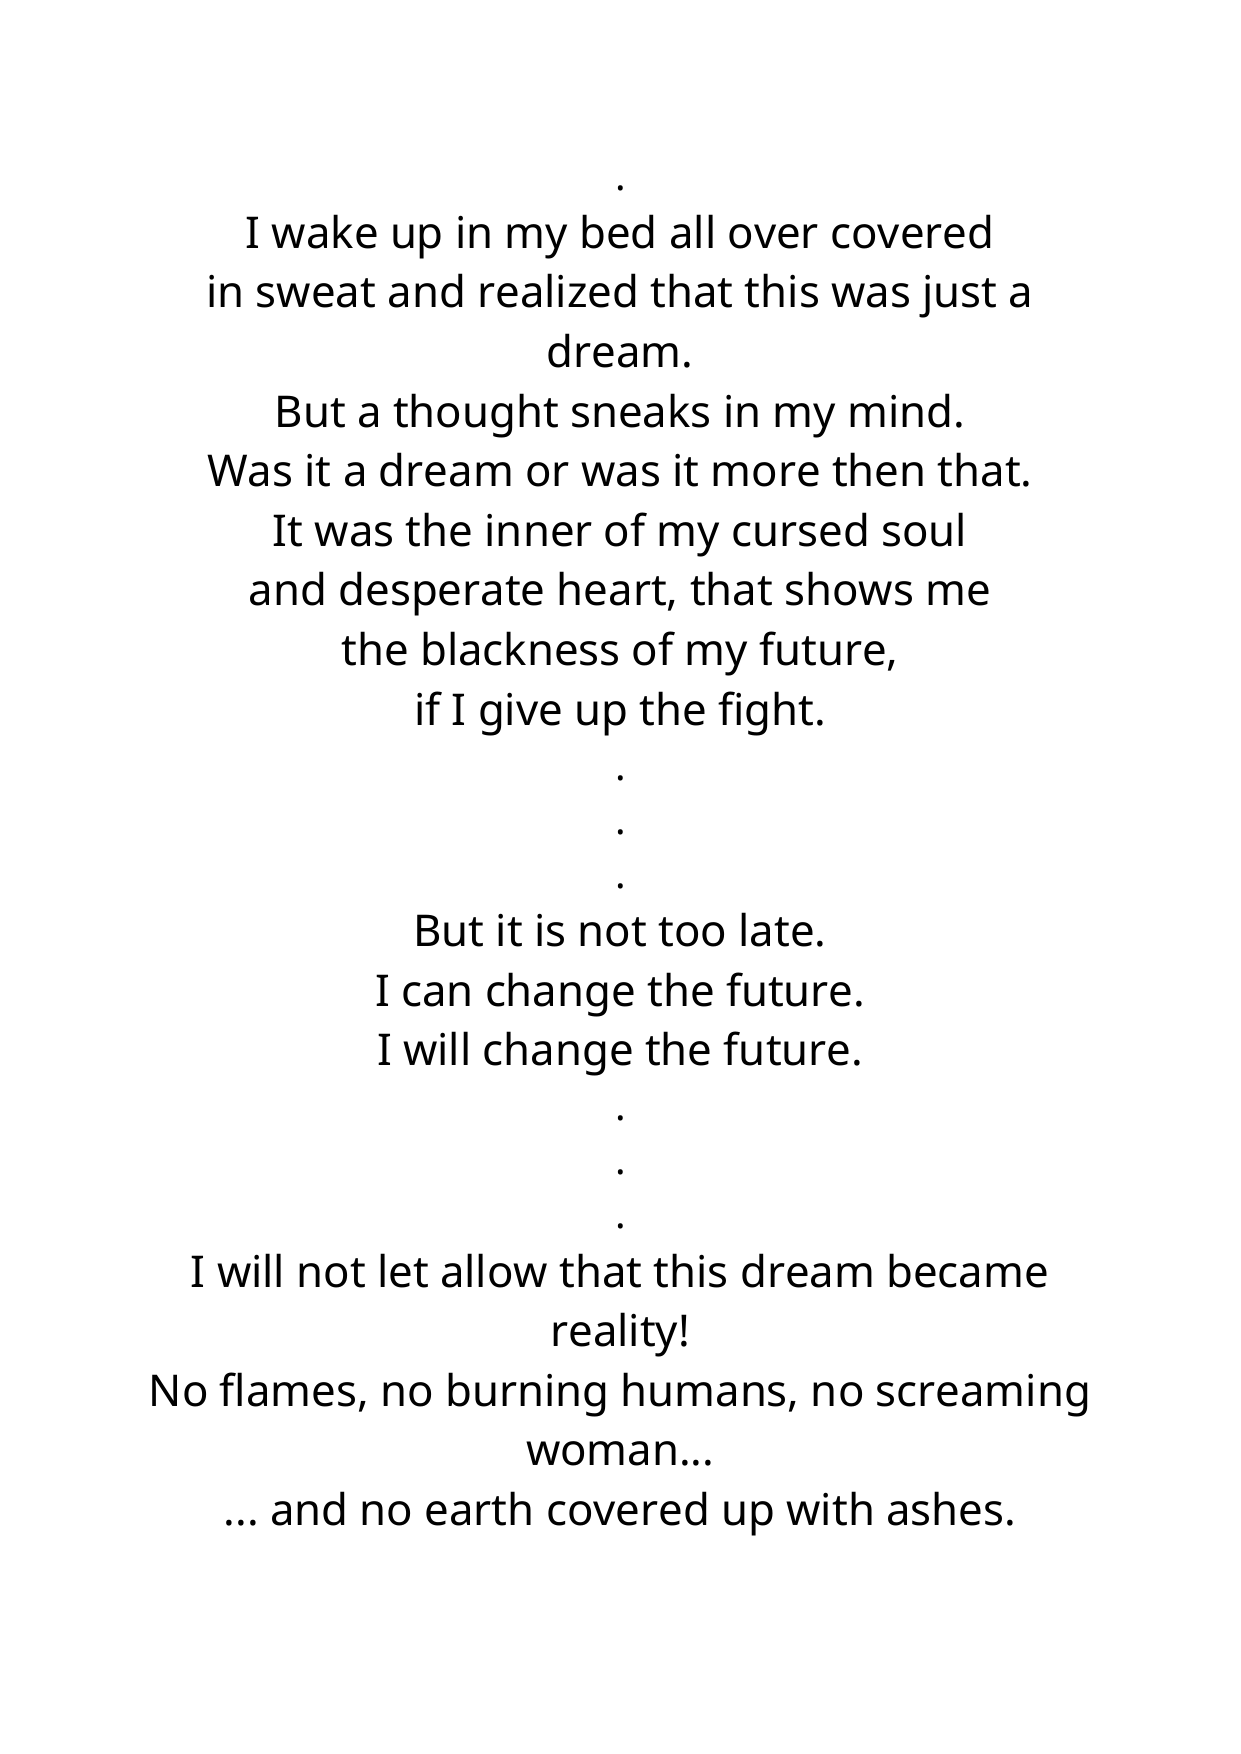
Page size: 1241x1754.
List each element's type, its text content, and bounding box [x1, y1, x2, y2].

text in sweat and realized that this was just a dream. [148, 261, 1093, 380]
text . [148, 792, 1093, 846]
text and desperate heart, that shows me [148, 559, 1093, 619]
text It was the inner of my cursed soul [148, 499, 1093, 559]
text . [148, 1078, 1093, 1132]
text . [148, 1132, 1093, 1186]
text Was it a dream or was it more then that. [148, 440, 1093, 499]
text if I give up the fight. [148, 678, 1093, 738]
text . [148, 738, 1093, 792]
text But a thought sneaks in my mind. [148, 380, 1093, 440]
text I will change the future. [148, 1019, 1093, 1078]
text . [148, 1186, 1093, 1240]
text I will not let allow that this dream became reality! [148, 1240, 1093, 1359]
text ... and no earth covered up with ashes. [148, 1479, 1093, 1538]
text the blackness of my future, [148, 619, 1093, 678]
text . [148, 846, 1093, 900]
text . [148, 148, 1093, 202]
text I wake up in my bed all over covered [148, 202, 1093, 261]
text But it is not too late. [148, 900, 1093, 959]
text No flames, no burning humans, no screaming woman... [148, 1359, 1093, 1479]
text I can change the future. [148, 959, 1093, 1019]
